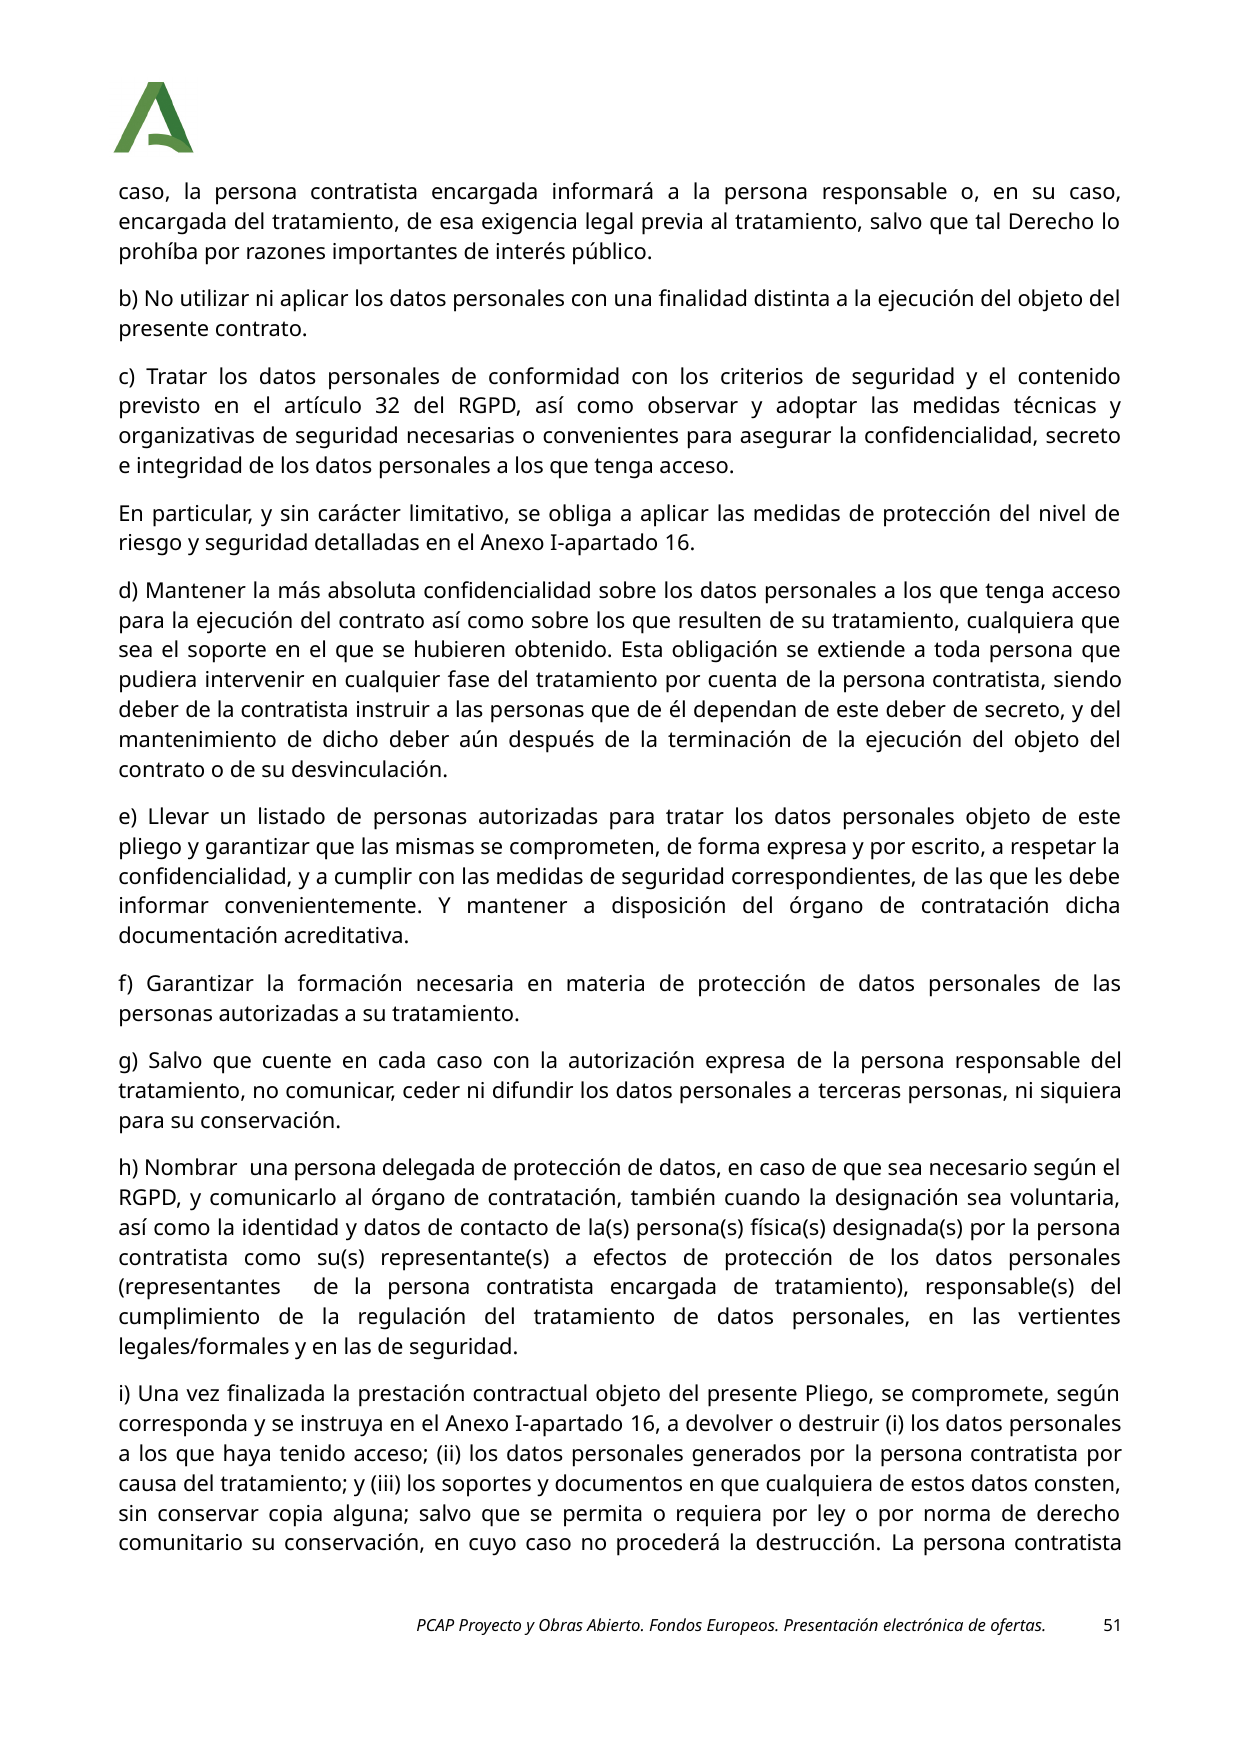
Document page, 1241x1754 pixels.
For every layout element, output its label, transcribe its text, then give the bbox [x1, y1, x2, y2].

text i) Una vez finalizada la prestación contractual objeto del presente Pliego, se compromete, según corresponda y se instruya en el Anexo I-apartado 16, a devolver o destruir (i) los datos personales a los que haya tenido acceso; (ii) los datos personales generados por la persona contratista por causa del tratamiento; y (iii) los soportes y documentos en que cualquiera de estos datos consten, sin conservar copia alguna; salvo que se permita o requiera por ley o por norma de derecho comunitario su conservación, en cuyo caso no procederá la destrucción. La persona contratista [118, 1378, 1122, 1557]
picture [109, 77, 198, 157]
text g) Salvo que cuente en cada caso con la autorización expresa de la persona responsable del tratamiento, no comunicar, ceder ni difundir los datos personales a terceras personas, ni siquiera para su conservación. [118, 1045, 1122, 1134]
text En particular, y sin carácter limitativo, se obliga a aplicar las medidas de protección del nivel de riesgo y seguridad detalladas en el Anexo I-apartado 16. [118, 498, 1122, 557]
text caso, la persona contratista encargada informará a la persona responsable o, en su caso, encargada del tratamiento, de esa exigencia legal previa al tratamiento, salvo que tal Derecho lo prohíba por razones importantes de interés público. [118, 176, 1122, 266]
text e) Llevar un listado de personas autorizadas para tratar los datos personales objeto de este pliego y garantizar que las mismas se comprometen, de forma expresa y por escrito, a respetar la confidencialidad, y a cumplir con las medidas de seguridad correspondientes, de las que les debe informar convenientemente. Y mantener a disposición del órgano de contratación dicha documentación acreditativa. [118, 801, 1122, 950]
text b) No utilizar ni aplicar los datos personales con una finalidad distinta a la ejecución del objeto del presente contrato. [118, 283, 1122, 343]
text f) Garantizar la formación necesaria en materia de protección de datos personales de las personas autorizadas a su tratamiento. [118, 968, 1122, 1027]
text d) Mantener la más absoluta confidencialidad sobre los datos personales a los que tenga acceso para la ejecución del contrato así como sobre los que resulten de su tratamiento, cualquiera que sea el soporte en el que se hubieren obtenido. Esta obligación se extiende a toda persona que pudiera intervenir en cualquier fase del tratamiento por cuenta de la persona contratista, siendo deber de la contratista instruir a las personas que de él dependan de este deber de secreto, y del mantenimiento de dicho deber aún después de la terminación de la ejecución del objeto del contrato o de su desvinculación. [118, 575, 1122, 783]
text c) Tratar los datos personales de conformidad con los criterios de seguridad y el contenido previsto en el artículo 32 del RGPD, así como observar y adoptar las medidas técnicas y organizativas de seguridad necesarias o convenientes para asegurar la confidencialidad, secreto e integridad de los datos personales a los que tenga acceso. [118, 361, 1122, 480]
text h) Nombrar una persona delegada de protección de datos, en caso de que sea necesario según el RGPD, y comunicarlo al órgano de contratación, también cuando la designación sea voluntaria, así como la identidad y datos de contacto de la(s) persona(s) física(s) designada(s) por la persona contratista como su(s) representante(s) a efectos de protección de los datos personales (representantes de la persona contratista encargada de tratamiento), responsable(s) del cumplimiento de la regulación del tratamiento de datos personales, en las vertientes legales/formales y en las de seguridad. [118, 1152, 1122, 1361]
